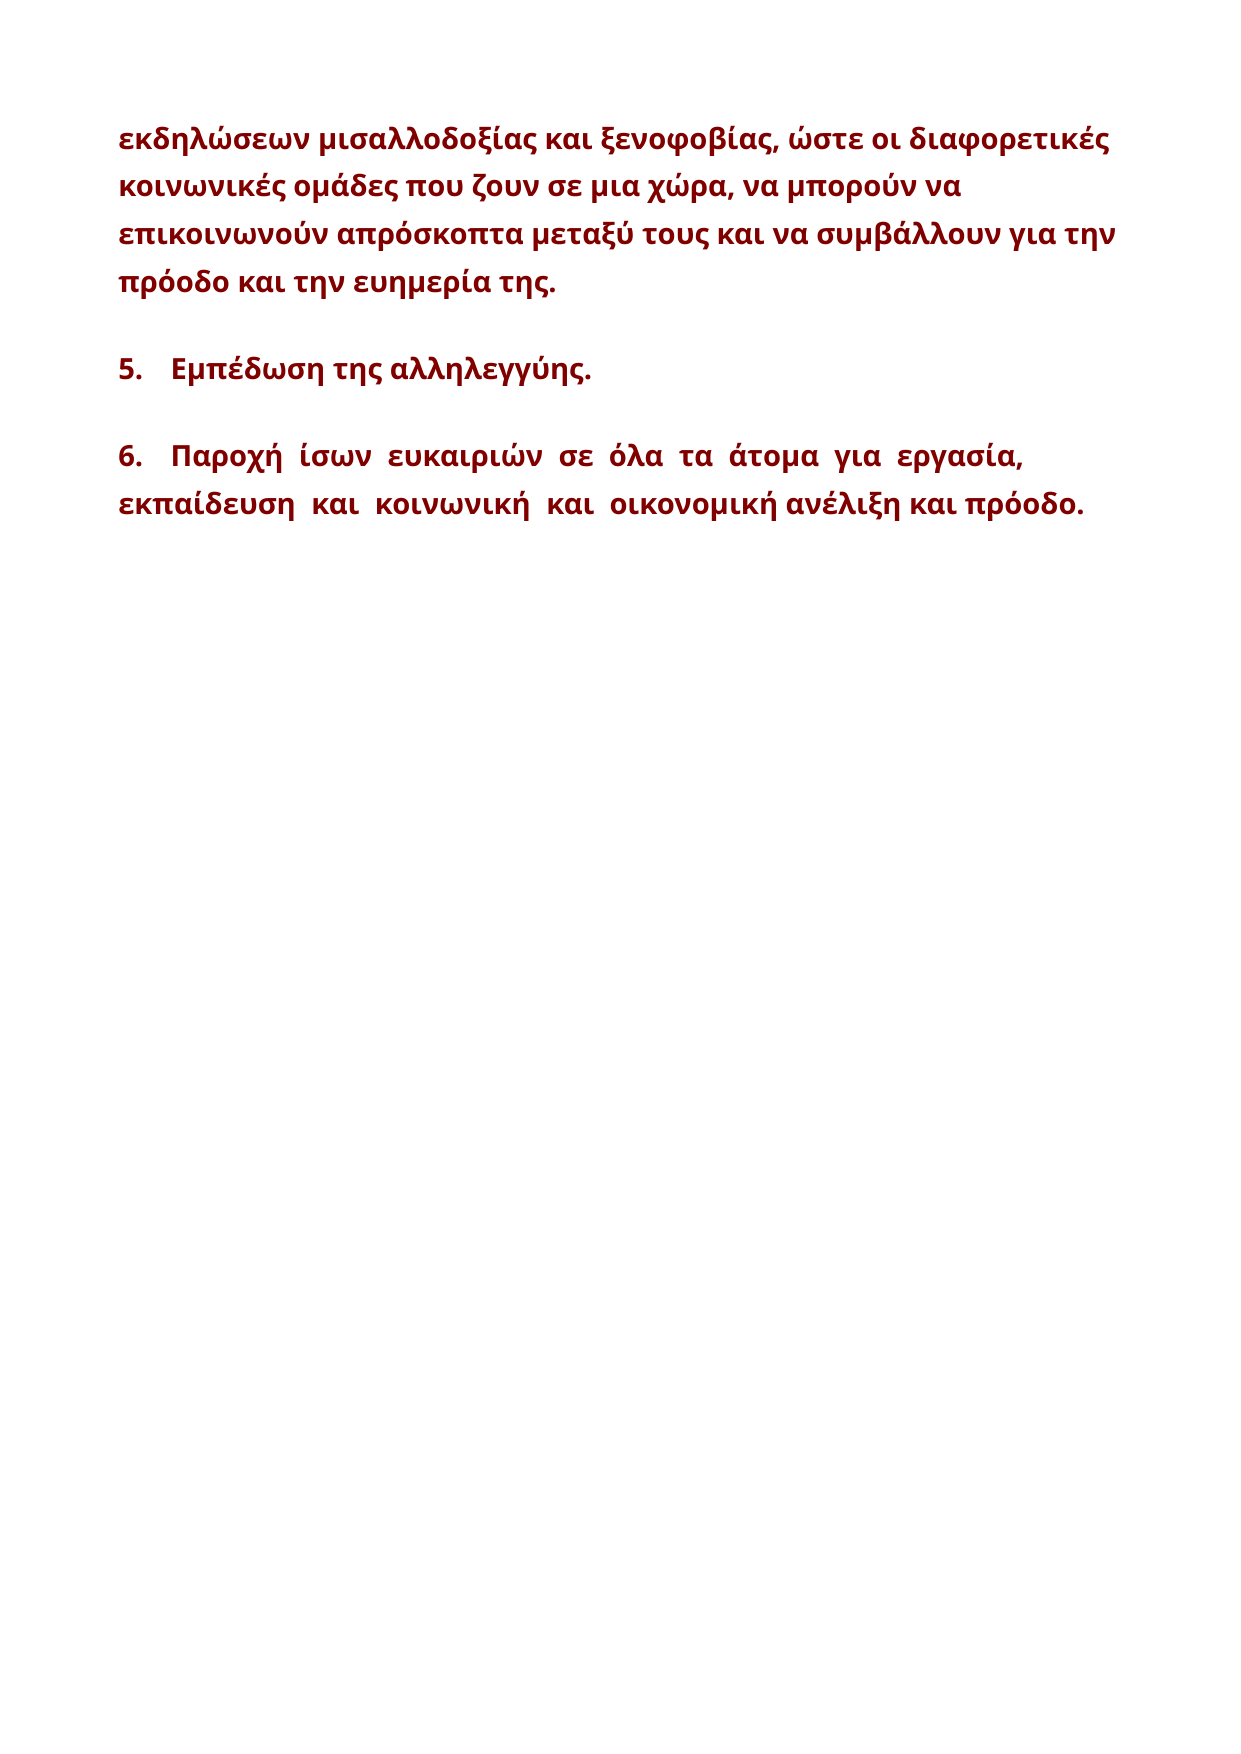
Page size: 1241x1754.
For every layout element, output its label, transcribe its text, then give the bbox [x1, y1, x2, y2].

text 6. Παροχή ίσων ευκαιριών σε όλα τα άτομα για εργασία, εκπαίδευση και κοινωνική και οικονομική ανέλιξη και πρόοδο. [118, 436, 1122, 523]
text 5. Εμπέδωση της αλληλεγγύης. [118, 348, 1122, 388]
text εκδηλώσεων μισαλλοδοξίας και ξενοφοβίας, ώστε οι διαφορετικές κοινωνικές ομάδες που ζουν σε μια χώρα, να μπορούν να επικοινωνούν απρόσκοπτα μεταξύ τους και να συμβάλλουν για την πρόοδο και την ευημερία της. [118, 118, 1122, 301]
